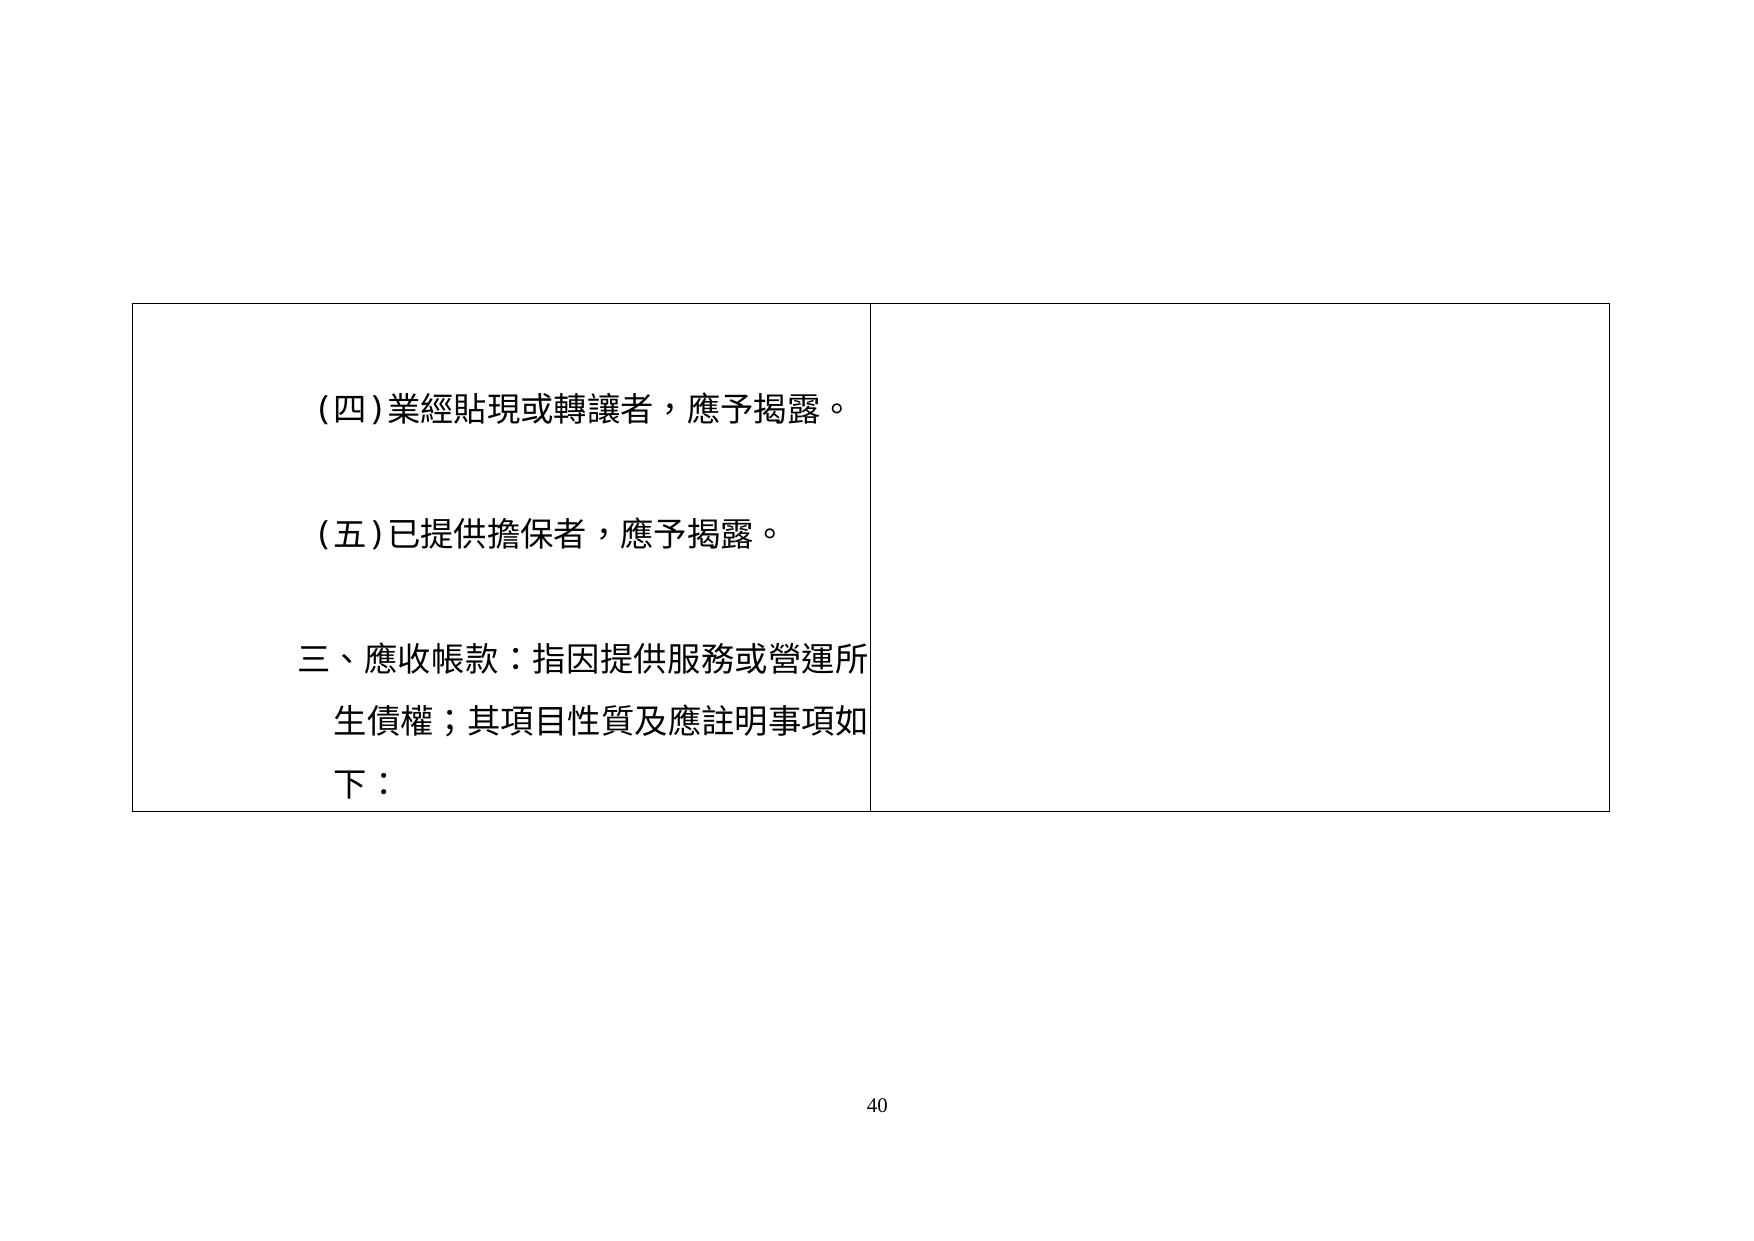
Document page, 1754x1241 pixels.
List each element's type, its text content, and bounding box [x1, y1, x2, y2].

table_cell [871, 304, 1609, 811]
table_cell (四)業經貼現或轉讓者，應予揭露。 (五)已提供擔保者，應予揭露。 三、應收帳款：指因提供服務或營運所生債權；其項目性質及應註明事項如下： [133, 304, 870, 811]
